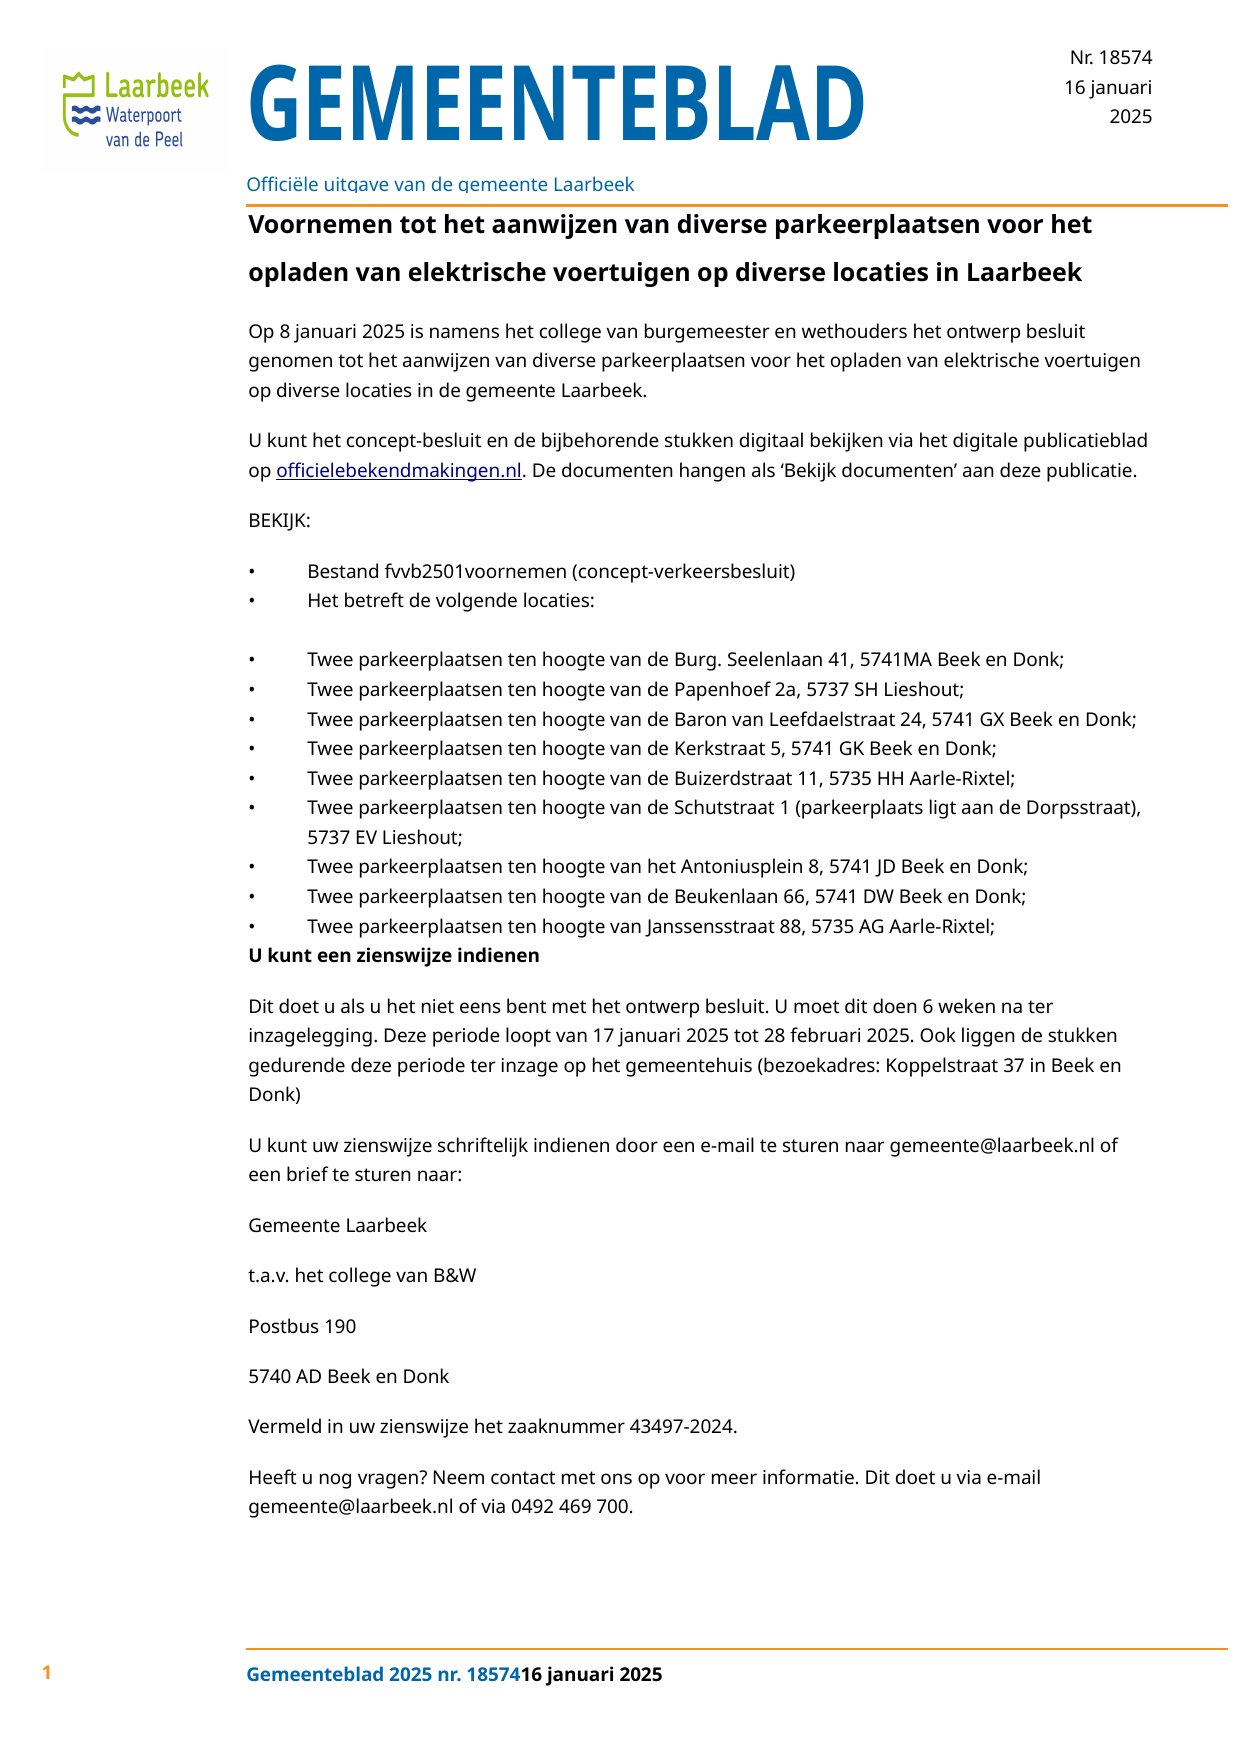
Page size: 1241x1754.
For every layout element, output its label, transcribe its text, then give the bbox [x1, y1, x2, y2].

text U kunt een zienswijze indienen [248, 942, 1152, 968]
text t.a.v. het college van B&W [248, 1262, 1152, 1288]
picture [41, 47, 231, 172]
text 5740 AD Beek en Donk [248, 1363, 1152, 1389]
list Twee parkeerplaatsen ten hoogte van de Beukenlaan 66, 5741 DW Beek en Donk; [248, 883, 1152, 909]
list Twee parkeerplaatsen ten hoogte van Janssensstraat 88, 5735 AG Aarle-Rixtel; [248, 913, 1152, 939]
list Twee parkeerplaatsen ten hoogte van de Burg. Seelenlaan 41, 5741MA Beek en Donk; [248, 647, 1152, 672]
text Heeft u nog vragen? Neem contact met ons op voor meer informatie. Dit doet u via e-mail gemeente@laarbeek.nl of via 0492 469 700. [248, 1464, 1152, 1519]
text Vermeld in uw zienswijze het zaaknummer 43497-2024. [248, 1414, 1152, 1439]
list Twee parkeerplaatsen ten hoogte van het Antoniusplein 8, 5741 JD Beek en Donk; [248, 854, 1152, 879]
text U kunt het concept-besluit en de bijbehorende stukken digitaal bekijken via het digitale publicatieblad op officielebekendmakingen.nl. De documenten hangen als ‘Bekijk documenten’ aan deze publicatie. [248, 427, 1152, 483]
list Twee parkeerplaatsen ten hoogte van de Baron van Leefdaelstraat 24, 5741 GX Beek en Donk; [248, 706, 1152, 732]
text Dit doet u als u het niet eens bent met het ontwerp besluit. U moet dit doen 6 weken na ter inzagelegging. Deze periode loopt van 17 januari 2025 tot 28 februari 2025. Ook liggen de stukken gedurende deze periode ter inzage op het gemeentehuis (bezoekadres: Koppelstraat 37 in Beek en Donk) [248, 993, 1152, 1107]
text BEKIJK: [248, 507, 1152, 533]
list Twee parkeerplaatsen ten hoogte van de Buizerdstraat 11, 5735 HH Aarle-Rixtel; [248, 765, 1152, 791]
list Twee parkeerplaatsen ten hoogte van de Kerkstraat 5, 5741 GK Beek en Donk; [248, 735, 1152, 761]
list Bestand fvvb2501voornemen (concept-verkeersbesluit) [248, 558, 1152, 584]
text U kunt uw zienswijze schriftelijk indienen door een e-mail te sturen naar gemeente@laarbeek.nl of een brief te sturen naar: [248, 1132, 1152, 1187]
text Postbus 190 [248, 1313, 1152, 1339]
text Voornemen tot het aanwijzen van diverse parkeerplaatsen voor het opladen van elektrische voertuigen op diverse locaties in Laarbeek [248, 207, 1152, 288]
list Twee parkeerplaatsen ten hoogte van de Schutstraat 1 (parkeerplaats ligt aan de Dorpsstraat), 5737 EV Lieshout; [248, 794, 1152, 850]
list Het betreft de volgende locaties: [248, 587, 1152, 613]
text Op 8 januari 2025 is namens het college van burgemeester en wethouders het ontwerp besluit genomen tot het aanwijzen van diverse parkeerplaatsen voor het opladen van elektrische voertuigen op diverse locaties in de gemeente Laarbeek. [248, 318, 1152, 403]
text Gemeente Laarbeek [248, 1212, 1152, 1238]
list Twee parkeerplaatsen ten hoogte van de Papenhoef 2a, 5737 SH Lieshout; [248, 676, 1152, 702]
